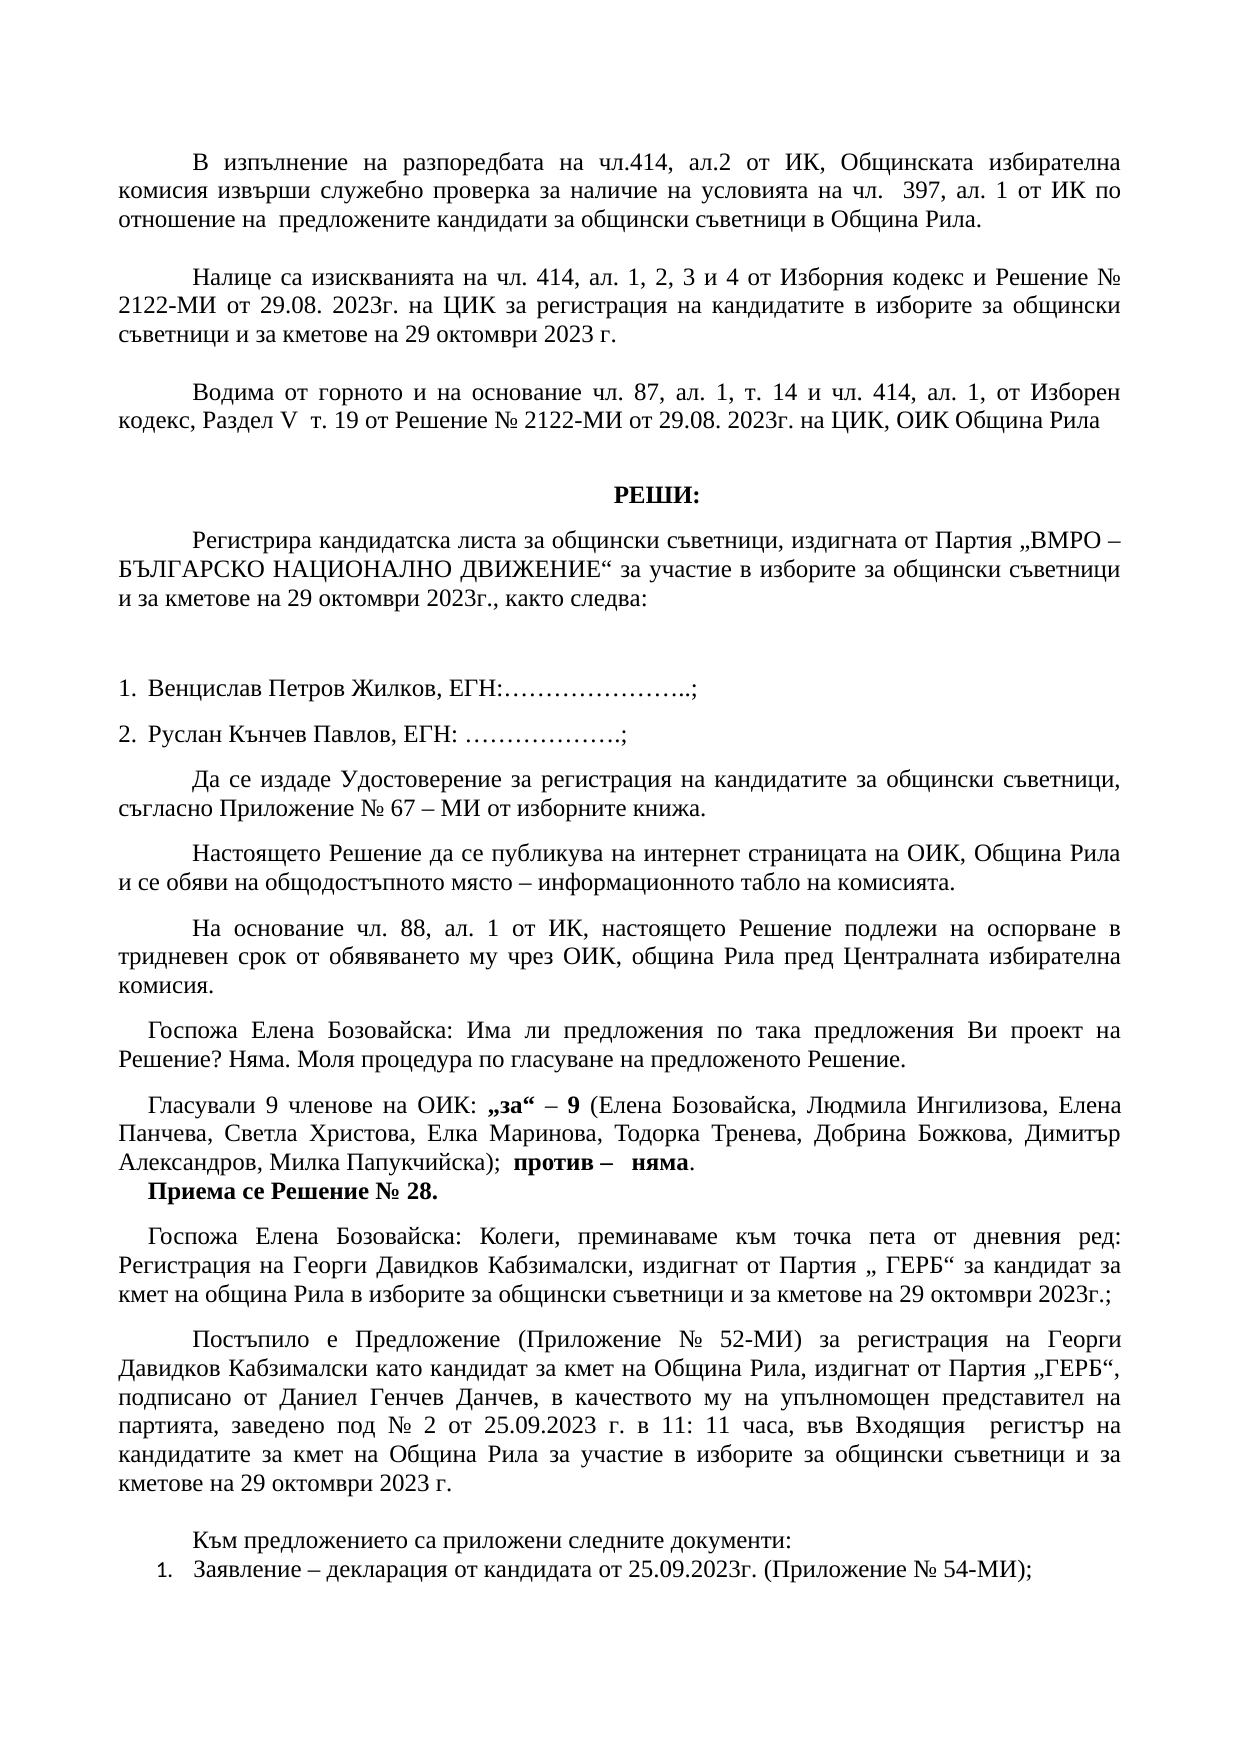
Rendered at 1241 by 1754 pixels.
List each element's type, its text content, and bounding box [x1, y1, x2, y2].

text Налице са изискванията на чл. 414, ал. 1, 2, 3 и 4 от Изборния кодекс и Решение № 2122-МИ от 29.08. 2023г. на ЦИК за регистрация на кандидатите в изборите за общински съветници и за кметове на 29 октомври 2023 г. [118, 262, 1122, 348]
text Водима от горното и на основание чл. 87, ал. 1, т. 14 и чл. 414, ал. 1, от Изборен кодекс, Раздел V т. 19 от Решение № 2122-МИ от 29.08. 2023г. на ЦИК, ОИК Община Рила [118, 377, 1122, 434]
list Руслан Кънчев Павлов, ЕГН: ……………….; [118, 719, 1122, 748]
list Заявление – декларация от кандидата от 25.09.2023г. (Приложение № 54-МИ); [156, 1554, 1122, 1583]
text РЕШИ: [118, 480, 1122, 508]
text Госпожа Елена Бозовайска: Има ли предложения по така предложения Ви проект на Решение? Няма. Моля процедура по гласуване на предложеното Решение. [118, 1016, 1122, 1073]
text Регистрира кандидатска листа за общински съветници, издигната от Партия „ВМРО – БЪЛГАРСКО НАЦИОНАЛНО ДВИЖЕНИЕ“ за участие в изборите за общински съветници и за кметове на 29 октомври 2023г., както следва: [118, 525, 1122, 611]
text На основание чл. 88, ал. 1 от ИК, настоящето Решение подлежи на оспорване в тридневен срок от обявяването му чрез ОИК, община Рила пред Централната избирателна комисия. [118, 913, 1122, 999]
text Към предложението са приложени следните документи: [118, 1526, 1122, 1554]
text Приема се Решение № 28. [118, 1176, 1122, 1205]
text Настоящето Решение да се публикува на интернет страницата на ОИК, Община Рила и се обяви на общодостъпното място – информационното табло на комисията. [118, 838, 1122, 896]
text Гласували 9 членове на ОИК: „за“ – 9 (Елена Бозовайска, Людмила Ингилизова, Елена Панчева, Светла Христова, Елка Маринова, Тодорка Тренева, Добрина Божкова, Димитър Александров, Милка Папукчийска); против – няма. [118, 1090, 1122, 1176]
text Да се издаде Удостоверение за регистрация на кандидатите за общински съветници, съгласно Приложение № 67 – МИ от изборните книжа. [118, 764, 1122, 822]
text Госпожа Елена Бозовайска: Колеги, преминаваме към точка пета от дневния ред: Регистрация на Георги Давидков Кабзималски, издигнат от Партия „ ГЕРБ“ за кандидат за кмет на община Рила в изборите за общински съветници и за кметове на 29 октомври 2023г.; [118, 1221, 1122, 1308]
text Постъпило е Предложение (Приложение № 52-МИ) за регистрация на Георги Давидков Кабзималски като кандидат за кмет на Община Рила, издигнат от Партия „ГЕРБ“, подписано от Даниел Генчев Данчев, в качеството му на упълномощен представител на партията, заведено под № 2 от 25.09.2023 г. в 11: 11 часа, във Входящия регистър на кандидатите за кмет на Община Рила за участие в изборите за общински съветници и за кметове на 29 октомври 2023 г. [118, 1324, 1122, 1497]
text В изпълнение на разпоредбата на чл.414, ал.2 от ИК, Общинската избирателна комисия извърши служебно проверка за наличие на условията на чл. 397, ал. 1 от ИК по отношение на предложените кандидати за общински съветници в Община Рила. [118, 147, 1122, 233]
list Венцислав Петров Жилков, ЕГН:…………………..; [118, 673, 1122, 702]
